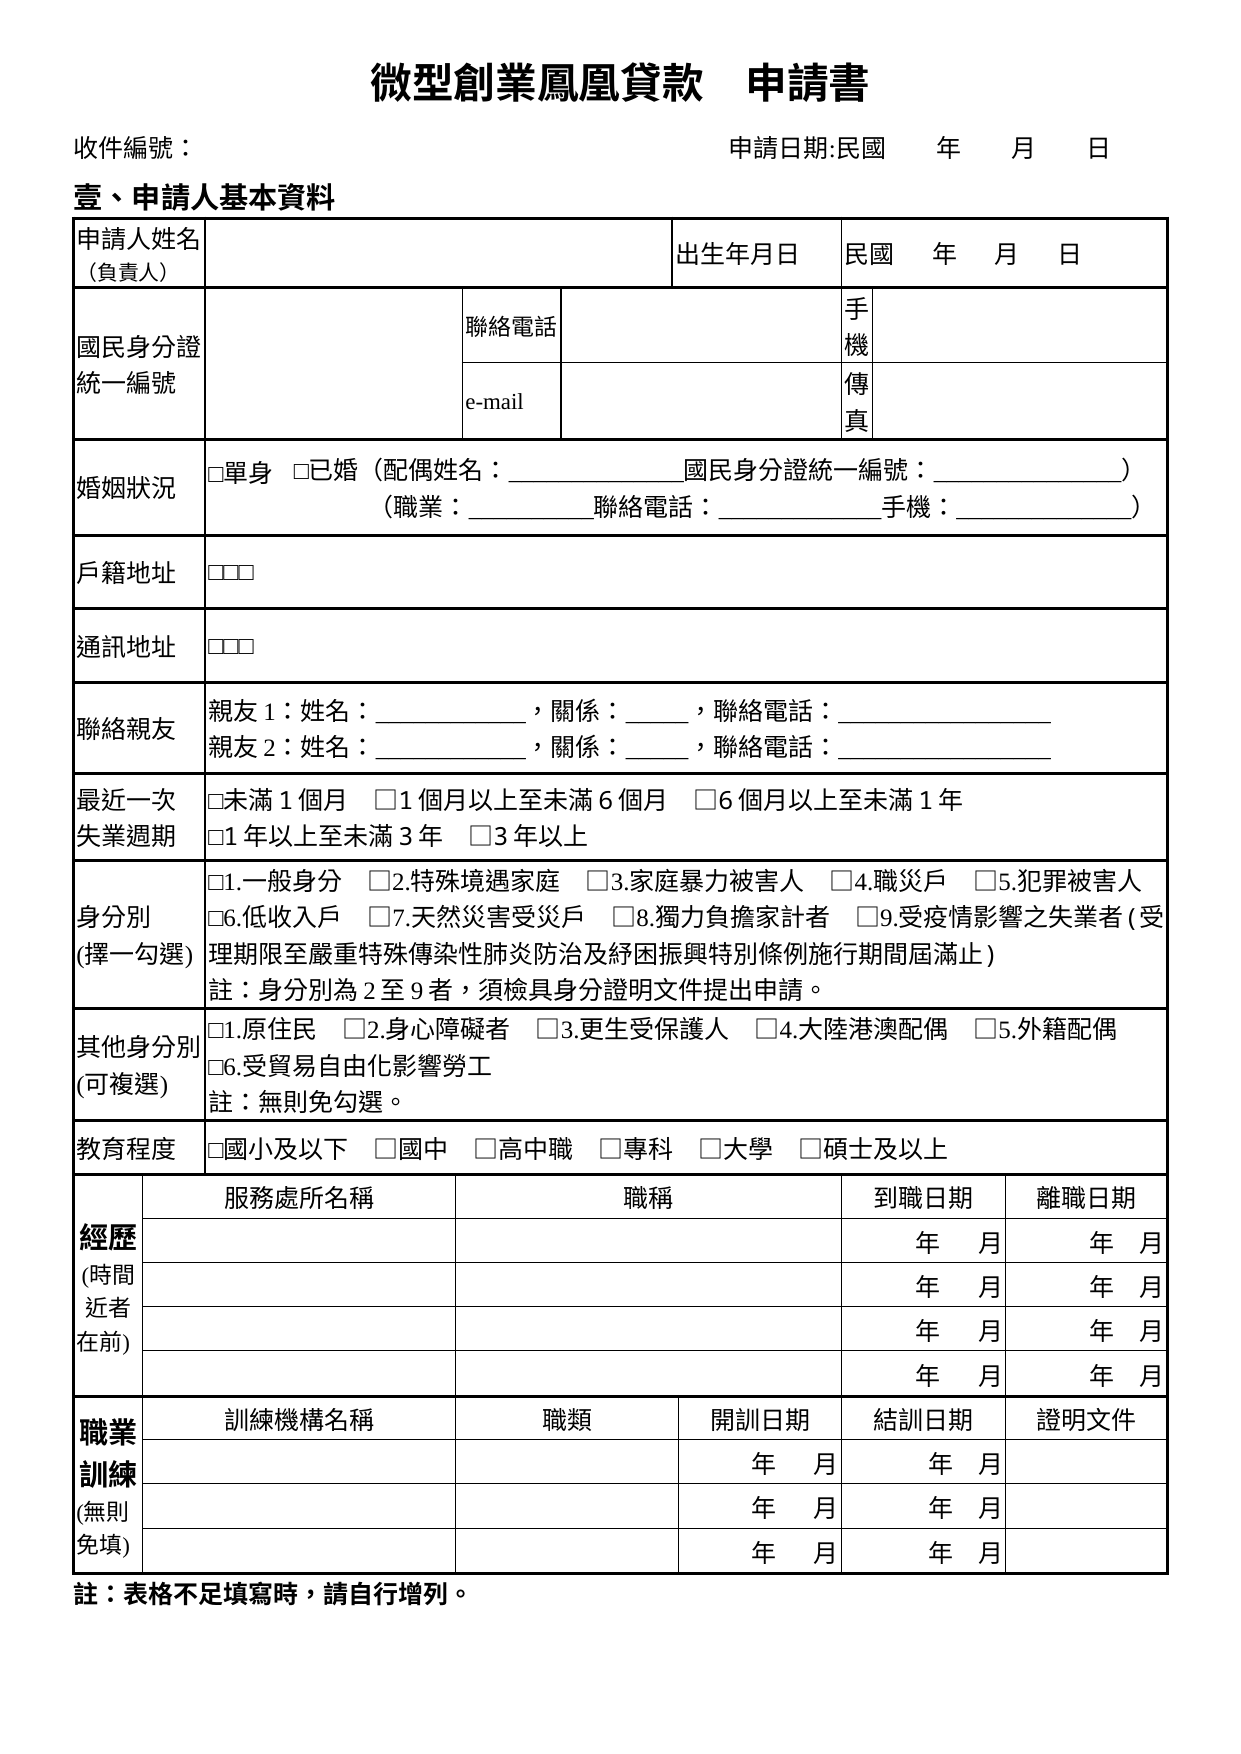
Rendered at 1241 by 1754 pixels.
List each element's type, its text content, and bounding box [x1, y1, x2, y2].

table_cell 教育程度 [75, 1122, 204, 1173]
table_cell 訓練機構名稱 [143, 1398, 455, 1439]
table_cell [562, 289, 841, 362]
table_cell 年 月 [842, 1263, 1005, 1306]
text 註：表格不足填寫時，請自行增列。 [73, 1575, 1167, 1611]
subtitle 微型創業鳳凰貸款 申請書 [73, 50, 1167, 110]
table_cell 手機 [842, 289, 872, 362]
table_cell [143, 1440, 455, 1483]
table_cell [873, 363, 1166, 437]
table_cell 年 月 [842, 1440, 1005, 1483]
table_cell 年 月 [842, 1219, 1005, 1262]
table_cell 年 月 [679, 1529, 841, 1572]
table_cell □未滿1個月 □1個月以上至未滿6個月 □6個月以上至未滿1年 □1年以上至未滿3年 □3年以上 [206, 775, 1166, 858]
table_cell 年 月 [842, 1484, 1005, 1527]
table_cell 離職日期 [1006, 1176, 1166, 1218]
table_cell [456, 1351, 841, 1395]
table_cell 婚姻狀況 [75, 441, 204, 533]
table_cell [143, 1351, 455, 1395]
table_header 民國 年 月 日 [842, 220, 1166, 286]
table_cell 年 月 [1006, 1307, 1166, 1350]
table_cell [143, 1219, 455, 1262]
table_cell [143, 1263, 455, 1306]
table_cell 戶籍地址 [75, 537, 204, 607]
table_cell [143, 1484, 455, 1527]
table_cell 職業訓練 (無則免填) [75, 1398, 142, 1572]
table_cell 年 月 [1006, 1263, 1166, 1306]
table_cell [456, 1263, 841, 1306]
table_cell 年 月 [842, 1307, 1005, 1350]
table_cell e-mail [463, 363, 560, 437]
table_cell 最近一次 失業週期 [75, 775, 204, 858]
table_cell 年 月 [679, 1440, 841, 1483]
table_cell □1.原住民 □2.身心障礙者 □3.更生受保護人 □4.大陸港澳配偶 □5.外籍配偶 □6.受貿易自由化影響勞工 註：無則免勾選。 [206, 1010, 1166, 1118]
table_cell 國民身分證統一編號 [75, 289, 204, 437]
table_cell 經歷 (時間近者 在前) [75, 1176, 142, 1395]
table_cell 年 月 [842, 1351, 1005, 1395]
table_cell [456, 1219, 841, 1262]
table_cell 聯絡親友 [75, 684, 204, 772]
table_cell 職類 [456, 1398, 678, 1439]
table_cell 傳真 [842, 363, 872, 437]
table_cell 結訓日期 [842, 1398, 1005, 1439]
table_cell [456, 1440, 678, 1483]
table_cell [1006, 1484, 1166, 1527]
table_cell 證明文件 [1006, 1398, 1166, 1439]
table_cell □已婚（配偶姓名：______________國民身分證統一編號：_______________） （職業：__________聯絡電話：_____________手機：______________） [291, 441, 1166, 533]
table_header [206, 220, 671, 286]
table_cell [143, 1307, 455, 1350]
table_cell 其他身分別 (可複選) [75, 1010, 204, 1118]
table_cell [456, 1529, 678, 1572]
table_header 申請人姓名 （負責人） [75, 220, 204, 286]
table_cell □國小及以下 □國中 □高中職 □專科 □大學 □碩士及以上 [206, 1122, 1166, 1173]
table_cell 到職日期 [842, 1176, 1005, 1218]
table_cell □1.一般身分 □2.特殊境遇家庭 □3.家庭暴力被害人 □4.職災戶 □5.犯罪被害人 □6.低收入戶 □7.天然災害受災戶 □8.獨力負擔家計者 □9.受疫情影響之失業者(受理期限至嚴重特殊傳染性肺炎防治及紓困振興特別條例施行期間屆滿止) 註：身分別為2至9者，須檢具身分證明文件提出申請。 [206, 862, 1166, 1007]
table_cell [456, 1307, 841, 1350]
table_cell 服務處所名稱 [143, 1176, 455, 1218]
table_cell 通訊地址 [75, 610, 204, 681]
table_cell [1006, 1529, 1166, 1572]
text 收件編號： 申請日期:民國 年 月 日 [73, 129, 1167, 165]
table_cell 身分別 (擇一勾選) [75, 862, 204, 1007]
table_cell 聯絡電話 [463, 289, 560, 362]
table_cell [206, 289, 462, 437]
table_cell [1006, 1440, 1166, 1483]
table_cell 開訓日期 [679, 1398, 841, 1439]
table_header 出生年月日 [673, 220, 841, 286]
table_cell [873, 289, 1166, 362]
table_cell 年 月 [1006, 1219, 1166, 1262]
table_cell [456, 1484, 678, 1527]
table_cell 年 月 [679, 1484, 841, 1527]
table_cell [143, 1529, 455, 1572]
table_cell 職稱 [456, 1176, 841, 1218]
table_cell □□□ [206, 537, 1166, 607]
table_cell 年 月 [842, 1529, 1005, 1572]
table_cell □單身 [206, 441, 291, 533]
table_cell [562, 363, 841, 437]
table_cell 年 月 [1006, 1351, 1166, 1395]
text 壹、申請人基本資料 [73, 174, 1167, 217]
table_cell □□□ [206, 610, 1166, 681]
table_cell 親友1：姓名：____________，關係：_____，聯絡電話：_________________ 親友2：姓名：____________，關係：_____，聯絡電話：_________________ [206, 684, 1166, 772]
